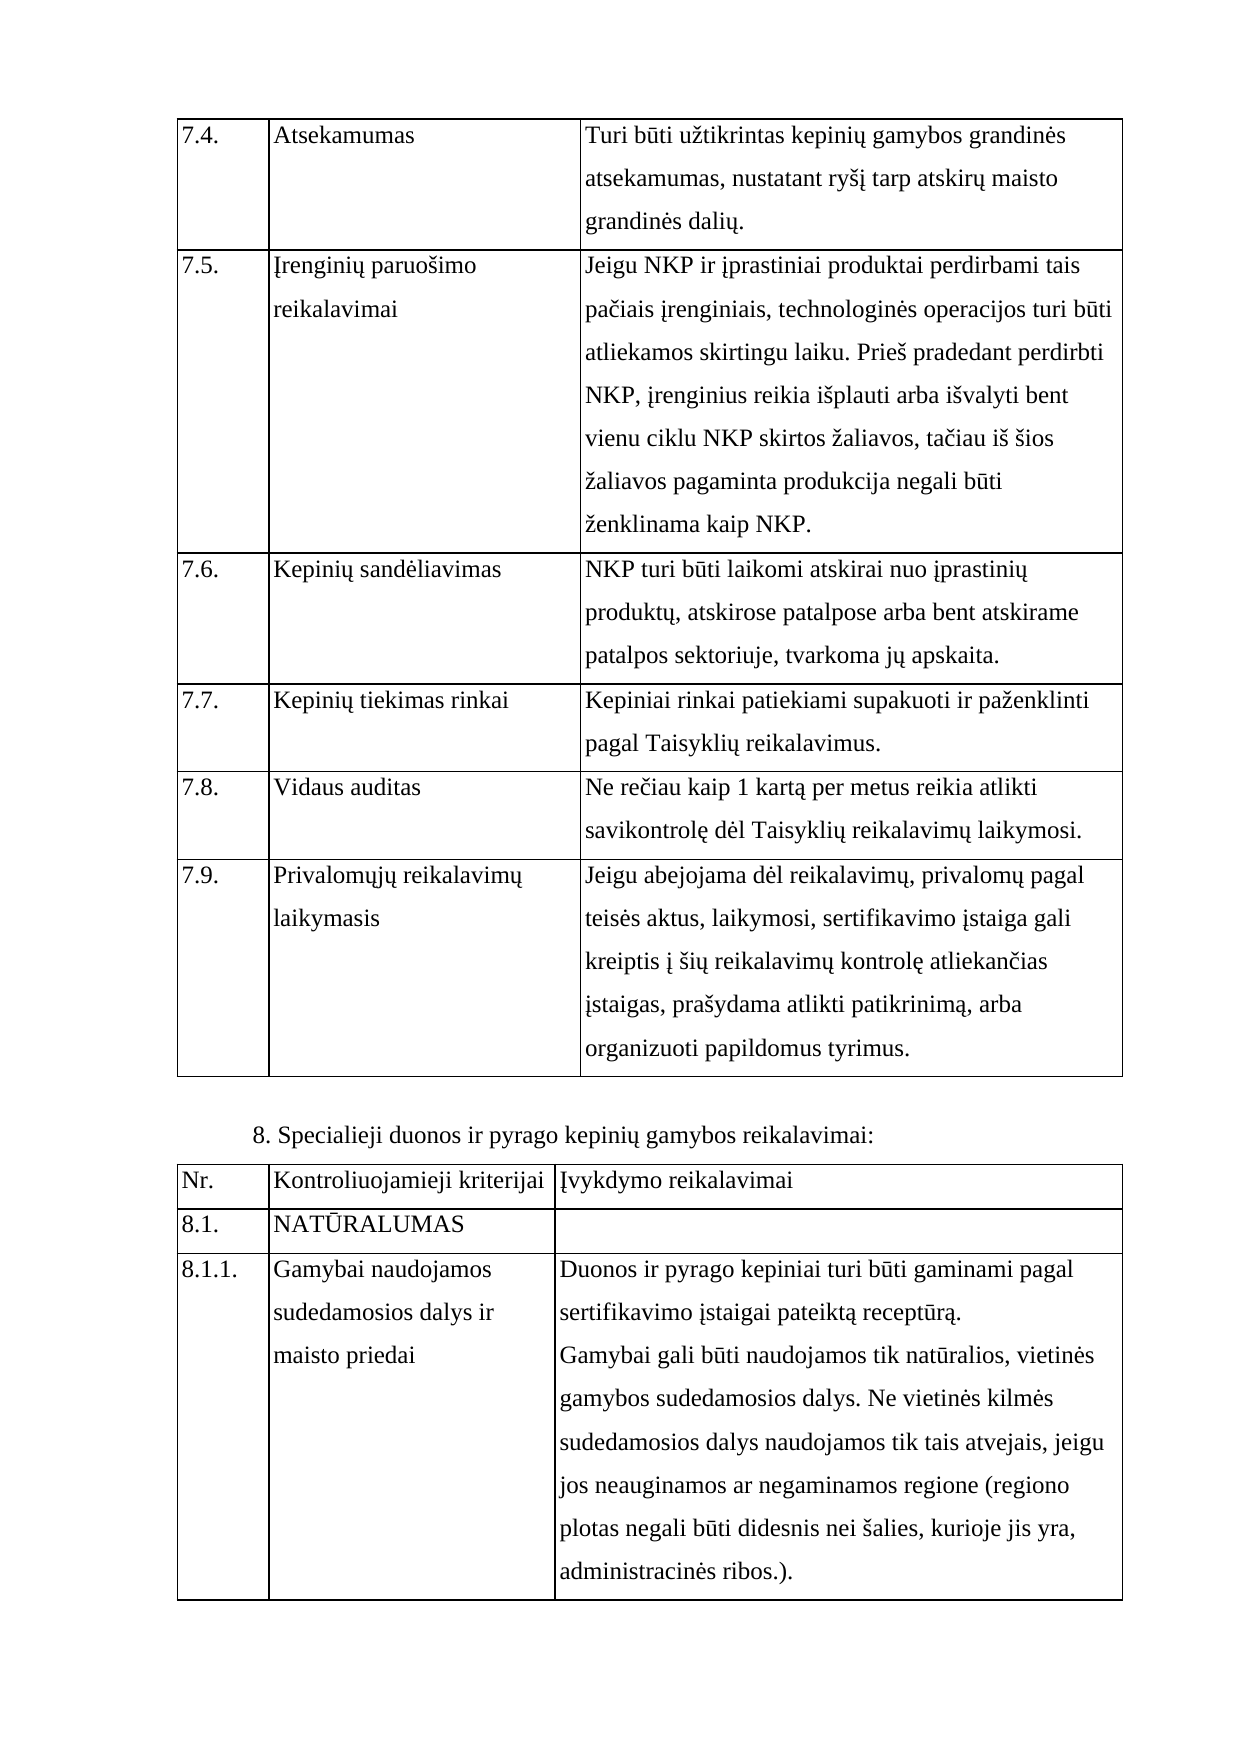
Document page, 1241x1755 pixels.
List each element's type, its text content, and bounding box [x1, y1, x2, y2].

table_cell Gamybai naudojamos sudedamosios dalys ir maisto priedai [270, 1254, 554, 1599]
table_cell Vidaus auditas [270, 772, 580, 858]
table_cell Įrenginių paruošimo reikalavimai [270, 251, 580, 552]
table_cell 7.4. [178, 120, 268, 249]
text 8. Specialieji duonos ir pyrago kepinių gamybos reikalavimai: [177, 1120, 1122, 1149]
table_cell Kepinių sandėliavimas [270, 554, 580, 683]
table_cell Jeigu abejojama dėl reikalavimų, privalomų pagal teisės aktus, laikymosi, sertifikavimo įstaiga gali kreiptis į šių reikalavimų kontrolę atliekančias įstaigas, prašydama atlikti patikrinimą, arba organizuoti papildomus tyrimus. [581, 860, 1122, 1076]
table_cell Kepinių tiekimas rinkai [270, 685, 580, 771]
table_cell Duonos ir pyrago kepiniai turi būti gaminami pagal sertifikavimo įstaigai pateiktą receptūrą. Gamybai gali būti naudojamos tik natūralios, vietinės gamybos sudedamosios dalys. Ne vietinės kilmės sudedamosios dalys naudojamos tik tais atvejais, jeigu jos neauginamos ar negaminamos regione (regiono plotas negali būti didesnis nei šalies, kurioje jis yra, administracinės ribos.). [556, 1254, 1122, 1599]
table_cell Kepiniai rinkai patiekiami supakuoti ir paženklinti pagal Taisyklių reikalavimus. [581, 685, 1122, 771]
table_cell 7.9. [178, 860, 268, 1076]
table_header Įvykdymo reikalavimai [556, 1165, 1122, 1208]
table_cell Privalomųjų reikalavimų laikymasis [270, 860, 580, 1076]
table_cell NKP turi būti laikomi atskirai nuo įprastinių produktų, atskirose patalpose arba bent atskirame patalpos sektoriuje, tvarkoma jų apskaita. [581, 554, 1122, 683]
table_cell 8.1. [178, 1210, 268, 1253]
table_cell NATŪRALUMAS [270, 1210, 554, 1253]
table_cell Atsekamumas [270, 120, 580, 249]
table_cell [556, 1210, 1122, 1253]
table_cell 8.1.1. [178, 1254, 268, 1599]
table_header Kontroliuojamieji kriterijai [270, 1165, 554, 1208]
table_header Nr. [178, 1165, 268, 1208]
table_cell 7.8. [178, 772, 268, 858]
table_cell Ne rečiau kaip 1 kartą per metus reikia atlikti savikontrolę dėl Taisyklių reikalavimų laikymosi. [581, 772, 1122, 858]
table_cell 7.6. [178, 554, 268, 683]
table_cell 7.5. [178, 251, 268, 552]
table_cell Jeigu NKP ir įprastiniai produktai perdirbami tais pačiais įrenginiais, technologinės operacijos turi būti atliekamos skirtingu laiku. Prieš pradedant perdirbti NKP, įrenginius reikia išplauti arba išvalyti bent vienu ciklu NKP skirtos žaliavos, tačiau iš šios žaliavos pagaminta produkcija negali būti ženklinama kaip NKP. [581, 251, 1122, 552]
table_cell Turi būti užtikrintas kepinių gamybos grandinės atsekamumas, nustatant ryšį tarp atskirų maisto grandinės dalių. [581, 120, 1122, 249]
table_cell 7.7. [178, 685, 268, 771]
